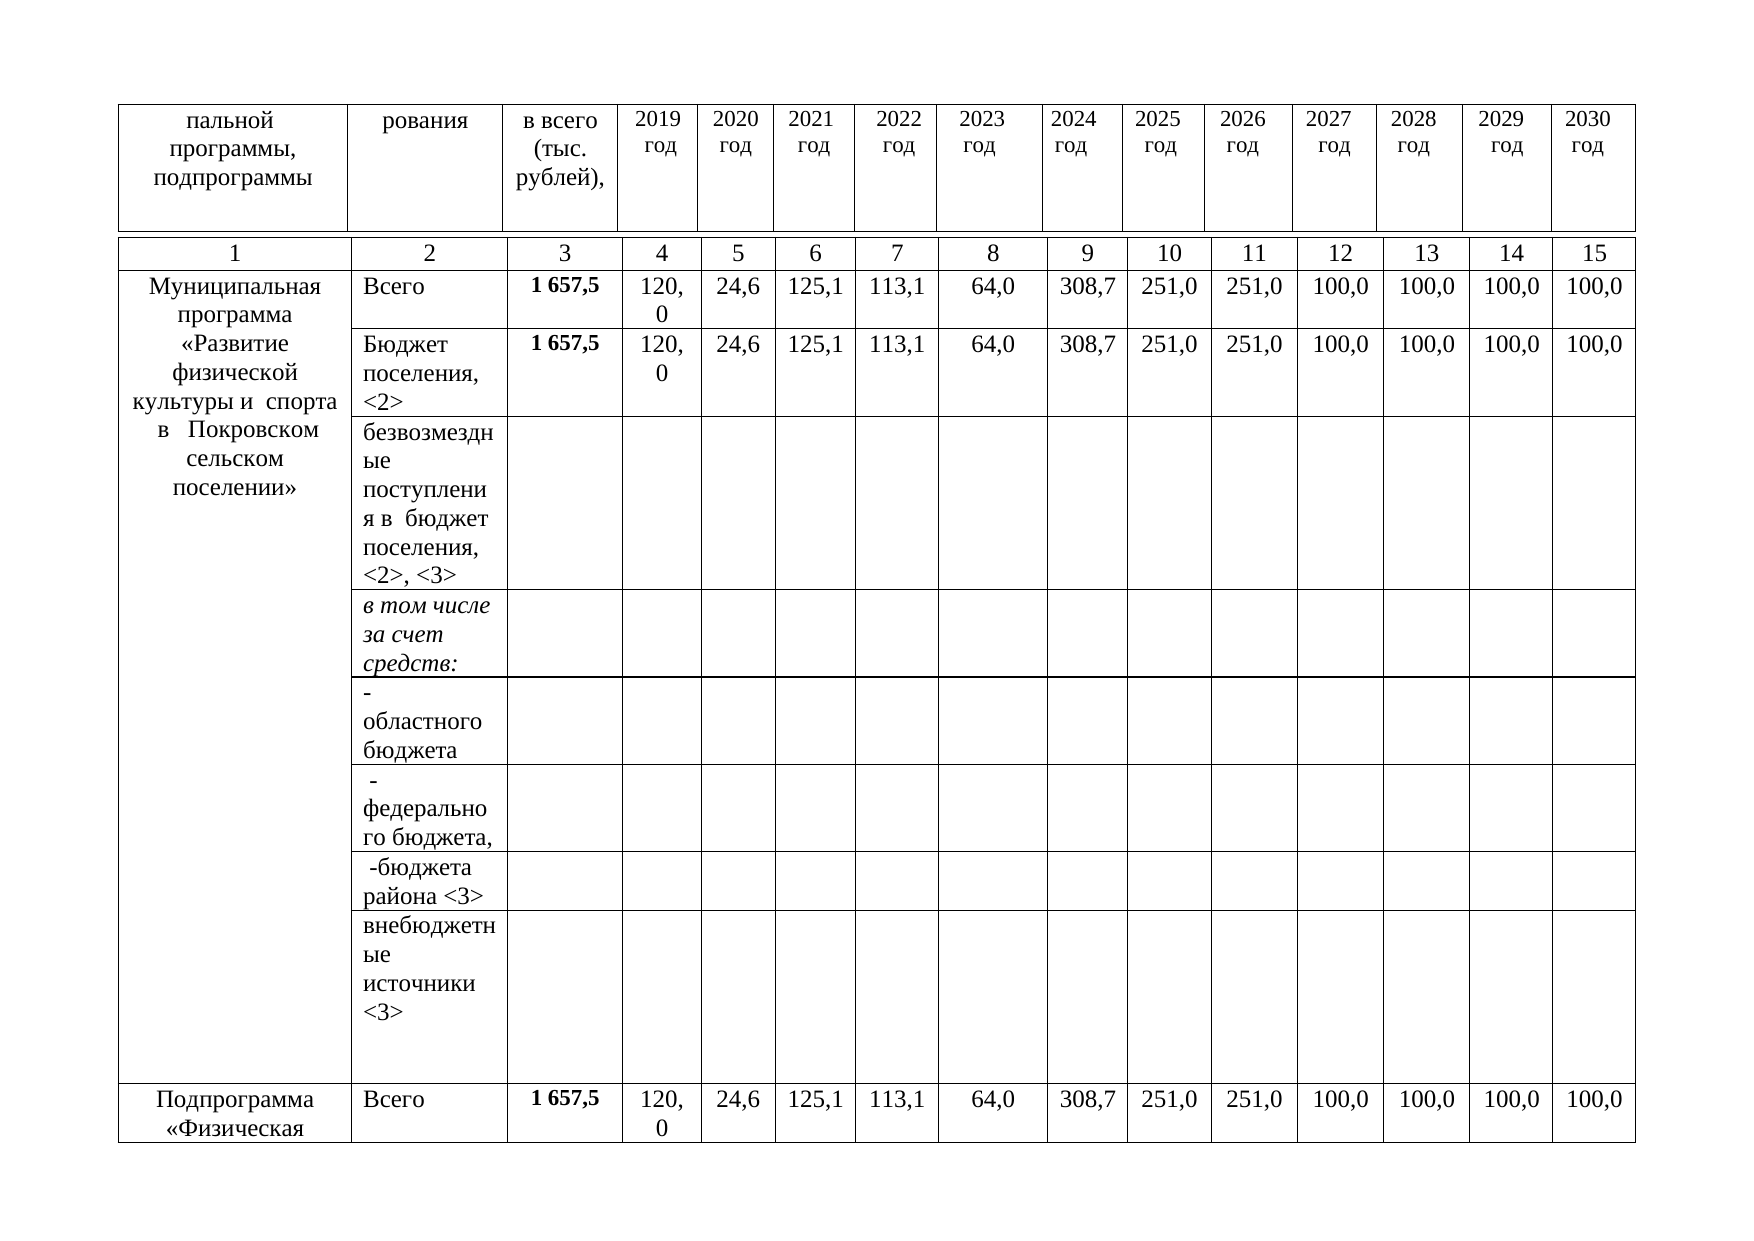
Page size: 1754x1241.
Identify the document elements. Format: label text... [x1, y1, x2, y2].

table_cell [1384, 765, 1469, 851]
table_cell [1212, 765, 1297, 851]
table_cell 64,0 [939, 1084, 1047, 1142]
table_cell 2022 год [855, 105, 936, 231]
table_cell [1384, 590, 1469, 676]
table_cell 251,0 [1128, 271, 1211, 328]
table_cell [776, 590, 855, 676]
table_cell 2028 год [1377, 105, 1462, 231]
table_header в всего (тыс. рублей), [503, 105, 617, 231]
table_cell 100,0 [1384, 271, 1469, 328]
table_cell 308,7 [1048, 329, 1127, 416]
table_cell 64,0 [939, 329, 1047, 416]
table_cell 100,0 [1470, 271, 1552, 328]
table_cell 100,0 [1384, 1084, 1469, 1142]
table_header 8 [939, 238, 1047, 270]
table_cell [856, 590, 938, 676]
table_cell 100,0 [1298, 1084, 1383, 1142]
table_cell [776, 852, 855, 909]
table_cell -бюджета района <3> [352, 852, 507, 909]
table_cell [1298, 678, 1383, 764]
table_cell [1128, 417, 1211, 589]
table_cell в том числе за счет средств: [352, 590, 507, 676]
table_cell [1048, 678, 1127, 764]
table_header 6 [776, 238, 855, 270]
table_cell [1470, 911, 1552, 1083]
table_cell Подпрограмма «Физическая [119, 1084, 351, 1142]
table_cell [623, 417, 701, 589]
table_cell 1 657,5 [508, 329, 622, 416]
table_cell [939, 678, 1047, 764]
table_cell [776, 765, 855, 851]
table_cell 2029 год [1463, 105, 1551, 231]
table_cell 2023 год [937, 105, 1042, 231]
table_cell [508, 678, 622, 764]
table_cell [1384, 852, 1469, 909]
table_cell [1212, 590, 1297, 676]
table_cell 24,6 [702, 1084, 775, 1142]
table_cell Всего [352, 271, 507, 328]
table_header 1 [119, 238, 351, 270]
table_cell 100,0 [1553, 329, 1635, 416]
table_cell 2021 год [774, 105, 854, 231]
table_cell -федерального бюджета, [352, 765, 507, 851]
table_cell [1470, 765, 1552, 851]
table_cell [1553, 678, 1635, 764]
table_cell [1128, 590, 1211, 676]
table_cell [1553, 417, 1635, 589]
table_cell 2020 год [698, 105, 773, 231]
table_header 12 [1298, 238, 1383, 270]
table_cell [702, 678, 775, 764]
table_cell [1212, 852, 1297, 909]
table_cell [1212, 911, 1297, 1083]
table_cell [776, 911, 855, 1083]
table_cell 120,0 [623, 329, 701, 416]
table_cell [702, 852, 775, 909]
table_cell [1553, 911, 1635, 1083]
table_cell 100,0 [1553, 271, 1635, 328]
table_cell 308,7 [1048, 271, 1127, 328]
table_cell 1 657,5 [508, 1084, 622, 1142]
table_cell [856, 765, 938, 851]
table_header 5 [702, 238, 775, 270]
table_cell [1470, 590, 1552, 676]
table_cell [702, 911, 775, 1083]
table_cell [623, 590, 701, 676]
table_cell [1298, 911, 1383, 1083]
table_cell [939, 417, 1047, 589]
table_cell [508, 852, 622, 909]
table_cell [1048, 911, 1127, 1083]
table_cell [1384, 417, 1469, 589]
table_cell 64,0 [939, 271, 1047, 328]
table_cell [1384, 911, 1469, 1083]
table_cell 2030 год [1552, 105, 1635, 231]
table_cell [1048, 765, 1127, 851]
table_cell 2019 год [618, 105, 697, 231]
table_cell [508, 765, 622, 851]
table_cell [1298, 417, 1383, 589]
table_cell [1212, 417, 1297, 589]
table_cell [1470, 852, 1552, 909]
table_cell 24,6 [702, 329, 775, 416]
table_cell 1 657,5 [508, 271, 622, 328]
table_cell [702, 765, 775, 851]
table_header рования [348, 105, 502, 231]
table_cell 100,0 [1553, 1084, 1635, 1142]
table_cell [939, 911, 1047, 1083]
table_cell 113,1 [856, 271, 938, 328]
table_cell [702, 590, 775, 676]
table_cell [1048, 417, 1127, 589]
table_cell [508, 417, 622, 589]
table_cell [776, 417, 855, 589]
table_cell 2026 год [1205, 105, 1292, 231]
table_header 15 [1553, 238, 1635, 270]
table_cell 2027 год [1293, 105, 1376, 231]
table_cell 251,0 [1212, 271, 1297, 328]
table_cell [1553, 590, 1635, 676]
table_cell [623, 911, 701, 1083]
table_cell [1470, 678, 1552, 764]
table_cell [1128, 678, 1211, 764]
table_cell внебюджетные источники <3> [352, 911, 507, 1083]
table_header 14 [1470, 238, 1552, 270]
table_cell [939, 765, 1047, 851]
table_cell 251,0 [1212, 329, 1297, 416]
table_cell 113,1 [856, 329, 938, 416]
table_cell [1128, 765, 1211, 851]
table_cell 100,0 [1298, 271, 1383, 328]
table_cell 125,1 [776, 1084, 855, 1142]
table_cell [1298, 765, 1383, 851]
table_cell [939, 852, 1047, 909]
table_cell 100,0 [1470, 329, 1552, 416]
table_cell [508, 590, 622, 676]
table_cell 125,1 [776, 329, 855, 416]
table_cell [623, 852, 701, 909]
table_cell Муниципальная программа «Развитие физической культуры и спорта в Покровском сельском поселении» [119, 271, 351, 1083]
table_cell 120,0 [623, 271, 701, 328]
table_cell [508, 911, 622, 1083]
table_cell - областного бюджета [352, 678, 507, 764]
table_cell [1212, 678, 1297, 764]
table_cell [1553, 852, 1635, 909]
table_cell 251,0 [1128, 329, 1211, 416]
table_header 2 [352, 238, 507, 270]
table_cell 120,0 [623, 1084, 701, 1142]
table_cell 251,0 [1212, 1084, 1297, 1142]
table_cell [776, 678, 855, 764]
table_header 11 [1212, 238, 1297, 270]
table_header 4 [623, 238, 701, 270]
table_cell [702, 417, 775, 589]
table_cell [1128, 852, 1211, 909]
table_cell 113,1 [856, 1084, 938, 1142]
table_cell [1048, 852, 1127, 909]
table_cell безвозмездные поступления в бюджет поселения, <2>, <3> [352, 417, 507, 589]
table_cell [939, 590, 1047, 676]
table_cell 125,1 [776, 271, 855, 328]
table_cell [1298, 852, 1383, 909]
table_cell [1048, 590, 1127, 676]
table_cell [856, 678, 938, 764]
table_cell [1470, 417, 1552, 589]
table_cell 100,0 [1384, 329, 1469, 416]
table_cell Бюджет поселения, <2> [352, 329, 507, 416]
table_cell [856, 911, 938, 1083]
table_cell 251,0 [1128, 1084, 1211, 1142]
table_cell [1298, 590, 1383, 676]
table_header 7 [856, 238, 938, 270]
table_header 9 [1048, 238, 1127, 270]
table_cell 2025 год [1123, 105, 1204, 231]
table_cell 2024 год [1043, 105, 1122, 231]
table_cell [1128, 911, 1211, 1083]
table_cell 100,0 [1470, 1084, 1552, 1142]
table_cell 100,0 [1298, 329, 1383, 416]
table_cell [856, 852, 938, 909]
table_header пальной программы, подпрограммы [119, 105, 347, 231]
table_header 13 [1384, 238, 1469, 270]
table_cell [623, 678, 701, 764]
table_cell [1553, 765, 1635, 851]
table_cell Всего [352, 1084, 507, 1142]
table_cell [623, 765, 701, 851]
table_cell 308,7 [1048, 1084, 1127, 1142]
table_header 10 [1128, 238, 1211, 270]
table_cell [1384, 678, 1469, 764]
table_cell 24,6 [702, 271, 775, 328]
table_header 3 [508, 238, 622, 270]
table_cell [856, 417, 938, 589]
